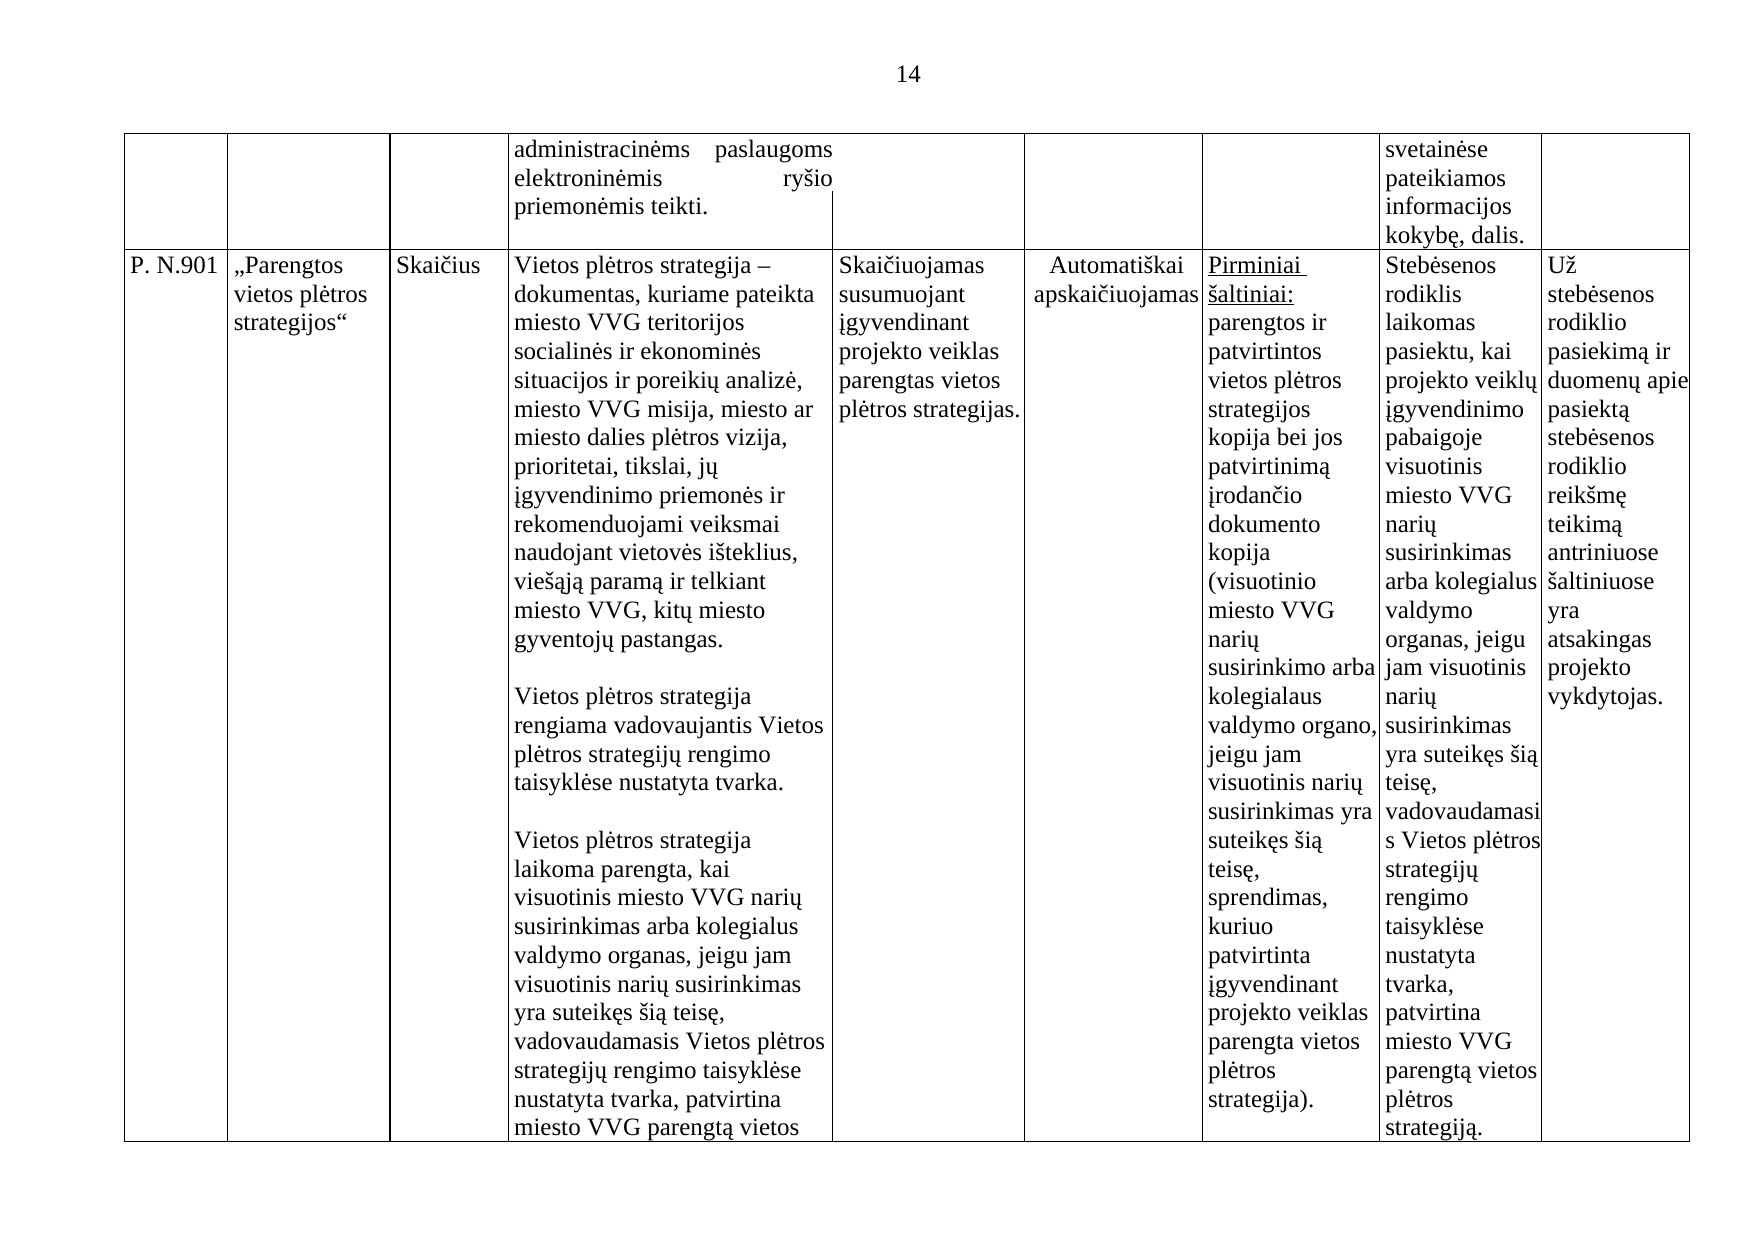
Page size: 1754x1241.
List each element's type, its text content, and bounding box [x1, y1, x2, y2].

table_cell Vietos plėtros strategija – dokumentas, kuriame pateikta miesto VVG teritorijos socialinės ir ekonominės situacijos ir poreikių analizė, miesto VVG misija, miesto ar miesto dalies plėtros vizija, prioritetai, tikslai, jų įgyvendinimo priemonės ir rekomenduojami veiksmai naudojant vietovės išteklius, viešąją paramą ir telkiant miesto VVG, kitų miesto gyventojų pastangas. Vietos plėtros strategija rengiama vadovaujantis Vietos plėtros strategijų rengimo taisyklėse nustatyta tvarka. Vietos plėtros strategija laikoma parengta, kai visuotinis miesto VVG narių susirinkimas arba kolegialus valdymo organas, jeigu jam visuotinis narių susirinkimas yra suteikęs šią teisę, vadovaudamasis Vietos plėtros strategijų rengimo taisyklėse nustatyta tvarka, patvirtina miesto VVG parengtą vietos [509, 250, 832, 1141]
table_cell [1203, 134, 1379, 249]
table_cell „Parengtos vietos plėtros strategijos“ [228, 250, 389, 1141]
table_cell [1025, 134, 1202, 249]
table_cell Stebėsenos rodiklis laikomas pasiektu, kai projekto veiklų įgyvendinimo pabaigoje visuotinis miesto VVG narių susirinkimas arba kolegialus valdymo organas, jeigu jam visuotinis narių susirinkimas yra suteikęs šią teisę, vadovaudamasis Vietos plėtros strategijų rengimo taisyklėse nustatyta tvarka, patvirtina miesto VVG parengtą vietos plėtros strategiją. [1380, 250, 1541, 1141]
table_cell Skaičiuojamas susumuojant įgyvendinant projekto veiklas parengtas vietos plėtros strategijas. [833, 250, 1024, 1141]
table_cell Automatiškai apskaičiuojamas [1025, 250, 1202, 1141]
table_cell administracinėms paslaugoms elektroninėmis ryšio priemonėmis teikti. [509, 134, 832, 249]
table_cell [228, 134, 389, 249]
table_cell Pirminiai šaltiniai: parengtos ir patvirtintos vietos plėtros strategijos kopija bei jos patvirtinimą įrodančio dokumento kopija (visuotinio miesto VVG narių susirinkimo arba kolegialaus valdymo organo, jeigu jam visuotinis narių susirinkimas yra suteikęs šią teisę, sprendimas, kuriuo patvirtinta įgyvendinant projekto veiklas parengta vietos plėtros strategija). [1203, 250, 1379, 1141]
table_cell [1542, 134, 1689, 249]
table_cell svetainėse pateikiamos informacijos kokybę, dalis. [1380, 134, 1541, 249]
table_cell Už stebėsenos rodiklio pasiekimą ir duomenų apie pasiektą stebėsenos rodiklio reikšmę teikimą antriniuose šaltiniuose yra atsakingas projekto vykdytojas. [1542, 250, 1689, 1141]
table_cell [391, 134, 508, 249]
table_cell [125, 134, 227, 249]
table_cell [833, 134, 1024, 249]
table_cell P. N.901 [125, 250, 227, 1141]
table_cell Skaičius [391, 250, 508, 1141]
